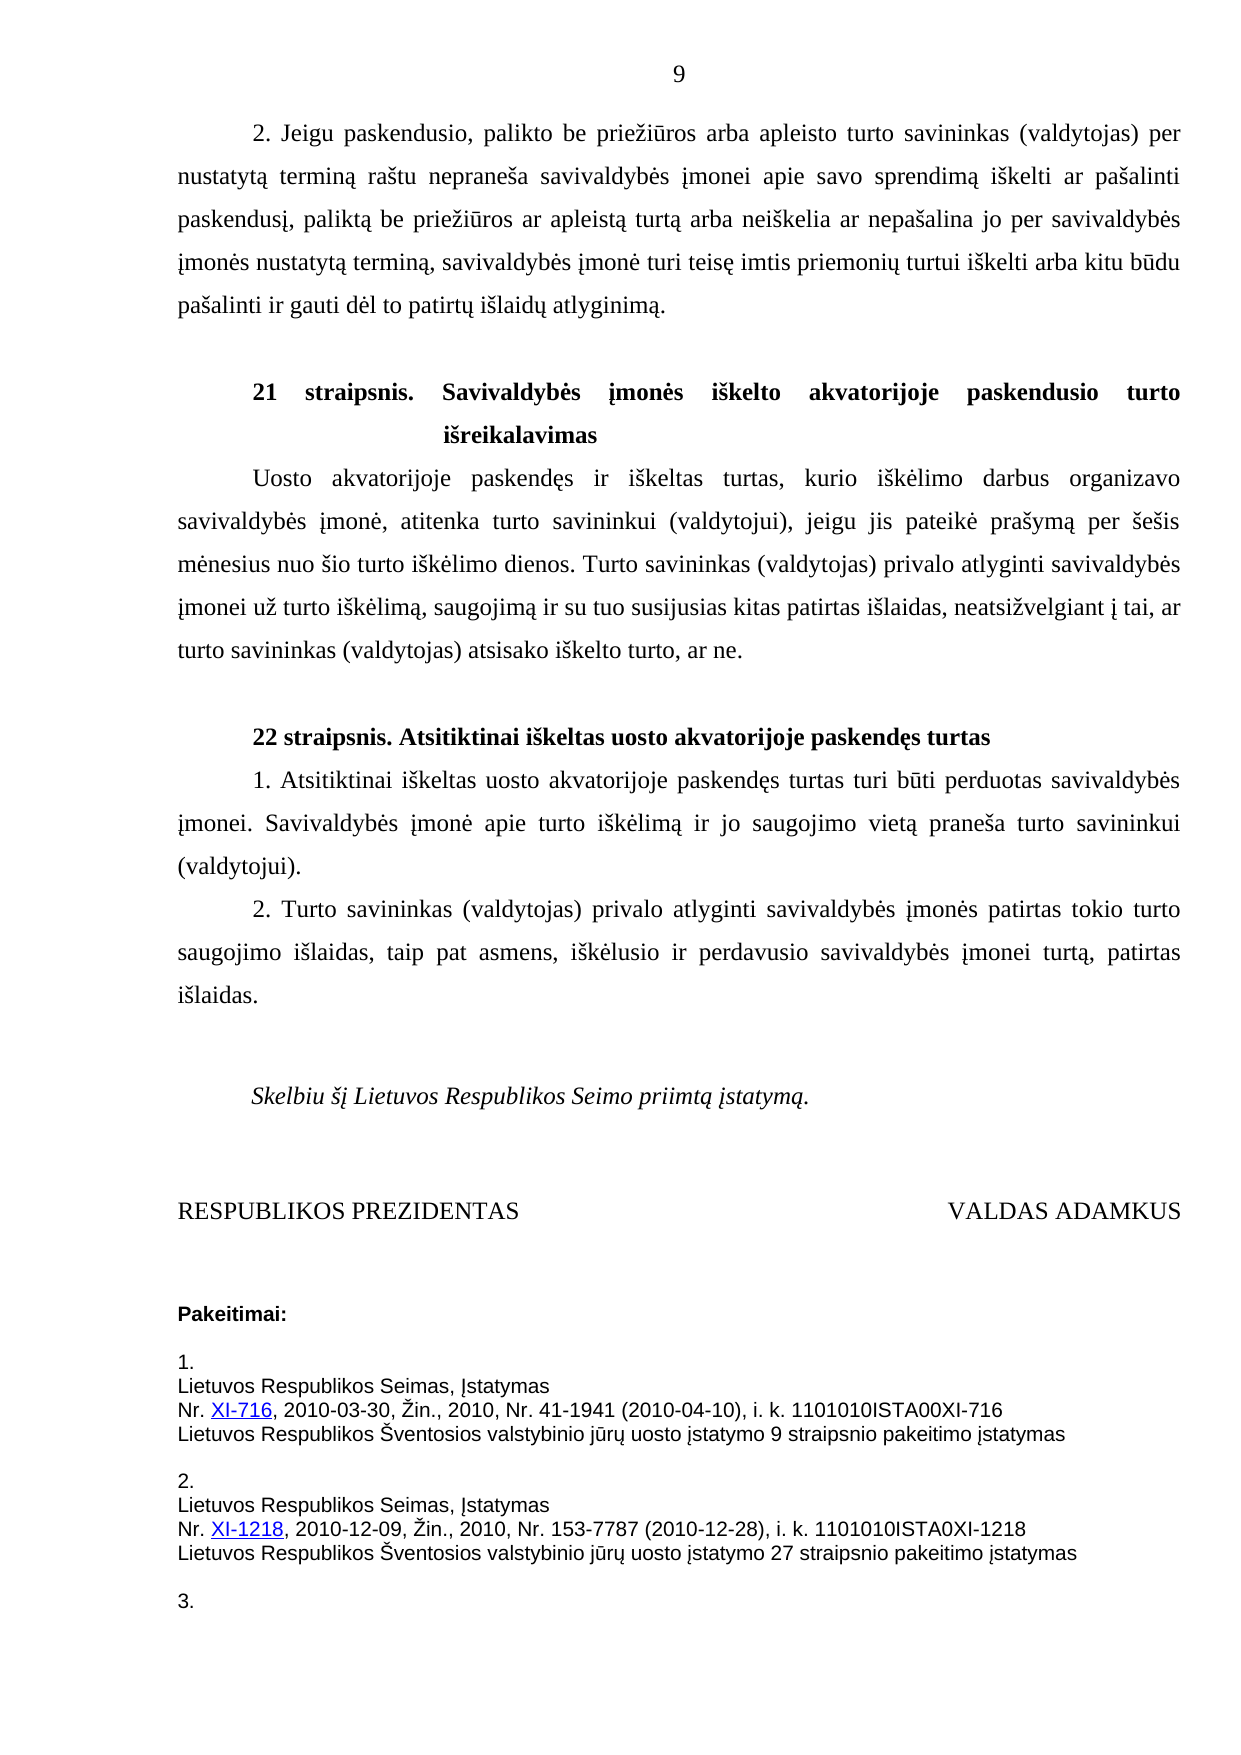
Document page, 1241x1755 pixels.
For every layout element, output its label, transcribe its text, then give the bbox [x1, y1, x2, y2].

text 21 straipsnis. Savivaldybės įmonės iškelto akvatorijoje paskendusio turto išreikalavimas [252, 377, 1181, 449]
text Lietuvos Respublikos Šventosios valstybinio jūrų uosto įstatymo 9 straipsnio pakeitimo įstatymas [177, 1421, 1181, 1445]
text 1. [177, 1349, 1181, 1373]
text 2. [177, 1469, 1181, 1493]
text 2. Turto savininkas (valdytojas) privalo atlyginti savivaldybės įmonės patirtas tokio turto saugojimo išlaidas, taip pat asmens, iškėlusio ir perdavusio savivaldybės įmonei turtą, patirtas išlaidas. [177, 894, 1181, 1009]
text Nr. XI-1218, 2010-12-09, Žin., 2010, Nr. 153-7787 (2010-12-28), i. k. 1101010ISTA0XI-1218 [177, 1517, 1181, 1541]
text Skelbiu šį Lietuvos Respublikos Seimo priimtą įstatymą. [177, 1081, 1181, 1110]
text Pakeitimai: [177, 1302, 1181, 1326]
text Nr. XI-716, 2010-03-30, Žin., 2010, Nr. 41-1941 (2010-04-10), i. k. 1101010ISTA00XI-716 [177, 1397, 1181, 1421]
text 3. [177, 1589, 1181, 1613]
text Lietuvos Respublikos Seimas, Įstatymas [177, 1373, 1181, 1397]
text Lietuvos Respublikos Šventosios valstybinio jūrų uosto įstatymo 27 straipsnio pakeitimo įstatymas [177, 1541, 1181, 1565]
text 22 straipsnis. Atsitiktinai iškeltas uosto akvatorijoje paskendęs turtas [177, 722, 1181, 751]
text 1. Atsitiktinai iškeltas uosto akvatorijoje paskendęs turtas turi būti perduotas savivaldybės įmonei. Savivaldybės įmonė apie turto iškėlimą ir jo saugojimo vietą praneša turto savininkui (valdytojui). [177, 765, 1181, 880]
text Lietuvos Respublikos Seimas, Įstatymas [177, 1493, 1181, 1517]
text Uosto akvatorijoje paskendęs ir iškeltas turtas, kurio iškėlimo darbus organizavo savivaldybės įmonė, atitenka turto savininkui (valdytojui), jeigu jis pateikė prašymą per šešis mėnesius nuo šio turto iškėlimo dienos. Turto savininkas (valdytojas) privalo atlyginti savivaldybės įmonei už turto iškėlimą, saugojimą ir su tuo susijusias kitas patirtas išlaidas, neatsižvelgiant į tai, ar turto savininkas (valdytojas) atsisako iškelto turto, ar ne. [177, 463, 1181, 664]
text 2. Jeigu paskendusio, palikto be priežiūros arba apleisto turto savininkas (valdytojas) per nustatytą terminą raštu nepraneša savivaldybės įmonei apie savo sprendimą iškelti ar pašalinti paskendusį, paliktą be priežiūros ar apleistą turtą arba neiškelia ar nepašalina jo per savivaldybės įmonės nustatytą terminą, savivaldybės įmonė turi teisę imtis priemonių turtui iškelti arba kitu būdu pašalinti ir gauti dėl to patirtų išlaidų atlyginimą. [177, 118, 1181, 319]
text RESPUBLIKOS PREZIDENTAS VALDAS ADAMKUS [177, 1196, 1181, 1225]
